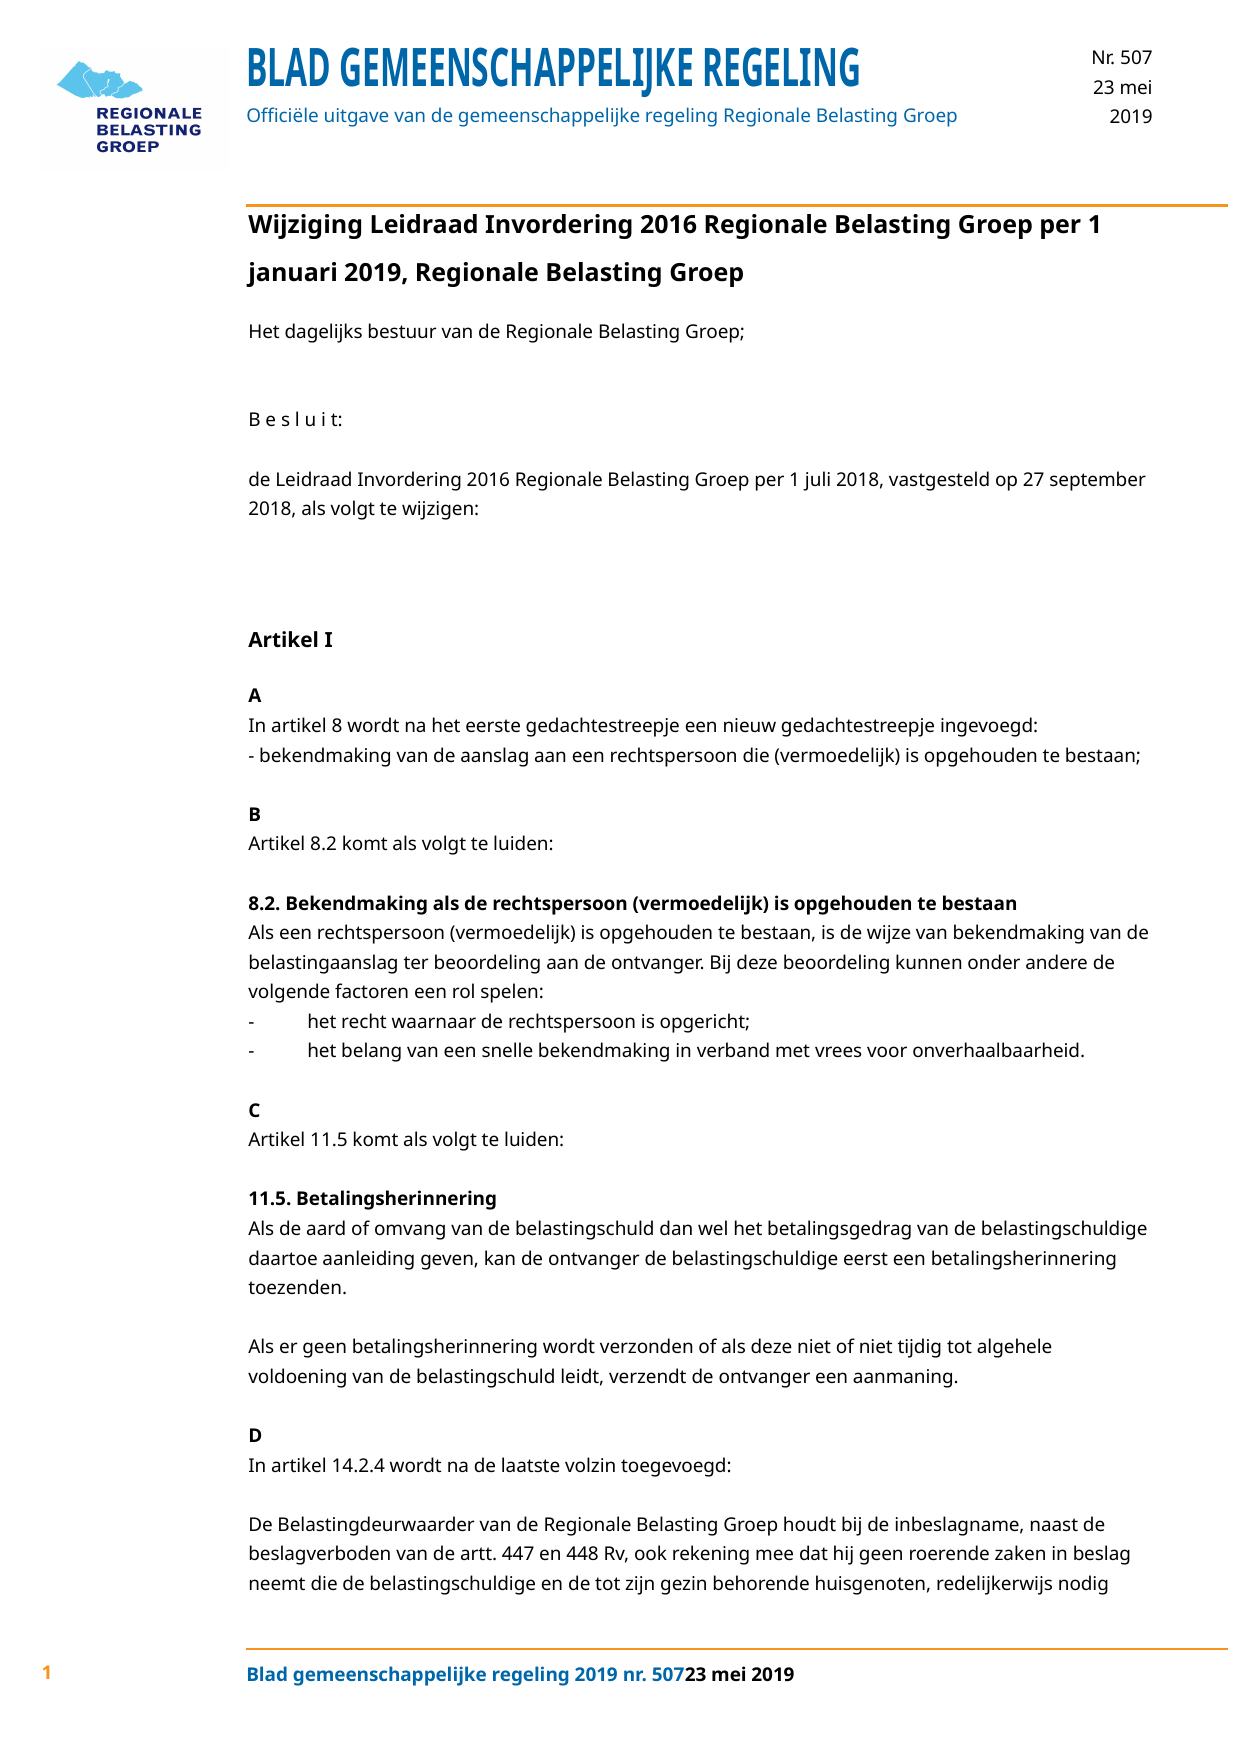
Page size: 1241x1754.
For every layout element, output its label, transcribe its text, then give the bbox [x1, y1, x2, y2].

text - bekendmaking van de aanslag aan een rechtspersoon die (vermoedelijk) is opgehouden te bestaan; [248, 742, 1152, 768]
text 11.5. Betalingsherinnering [248, 1186, 1152, 1211]
text Als de aard of omvang van de belastingschuld dan wel het betalingsgedrag van de belastingschuldige daartoe aanleiding geven, kan de ontvanger de belastingschuldige eerst een betalingsherinnering toezenden. [248, 1215, 1152, 1300]
text Het dagelijks bestuur van de Regionale Belasting Groep; [248, 318, 1152, 344]
text In artikel 14.2.4 wordt na de laatste volzin toegevoegd: [248, 1452, 1152, 1478]
picture [41, 47, 231, 172]
text B e s l u i t: [248, 407, 1152, 432]
text In artikel 8 wordt na het eerste gedachtestreepje een nieuw gedachtestreepje ingevoegd: [248, 712, 1152, 738]
text A [248, 683, 1152, 708]
text de Leidraad Invordering 2016 Regionale Belasting Groep per 1 juli 2018, vastgesteld op 27 september 2018, als volgt te wijzigen: [248, 466, 1152, 521]
text B [248, 801, 1152, 827]
text D [248, 1422, 1152, 1448]
list het belang van een snelle bekendmaking in verband met vrees voor onverhaalbaarheid. [248, 1038, 1152, 1063]
text Artikel I [248, 625, 1152, 653]
text Als er geen betalingsherinnering wordt verzonden of als deze niet of niet tijdig tot algehele voldoening van de belastingschuld leidt, verzendt de ontvanger een aanmaning. [248, 1333, 1152, 1389]
text 8.2. Bekendmaking als de rechtspersoon (vermoedelijk) is opgehouden te bestaan [248, 890, 1152, 916]
text Artikel 8.2 komt als volgt te luiden: [248, 831, 1152, 856]
text C [248, 1097, 1152, 1123]
text De Belastingdeurwaarder van de Regionale Belasting Groep houdt bij de inbeslagname, naast de beslagverboden van de artt. 447 en 448 Rv, ook rekening mee dat hij geen roerende zaken in beslag neemt die de belastingschuldige en de tot zijn gezin behorende huisgenoten, redelijkerwijs nodig [248, 1511, 1152, 1596]
list het recht waarnaar de rechtspersoon is opgericht; [248, 1008, 1152, 1034]
text Als een rechtspersoon (vermoedelijk) is opgehouden te bestaan, is de wijze van bekendmaking van de belastingaanslag ter beoordeling aan de ontvanger. Bij deze beoordeling kunnen onder andere de volgende factoren een rol spelen: [248, 919, 1152, 1004]
text Artikel 11.5 komt als volgt te luiden: [248, 1126, 1152, 1152]
text Wijziging Leidraad Invordering 2016 Regionale Belasting Groep per 1 januari 2019, Regionale Belasting Groep [248, 207, 1152, 288]
